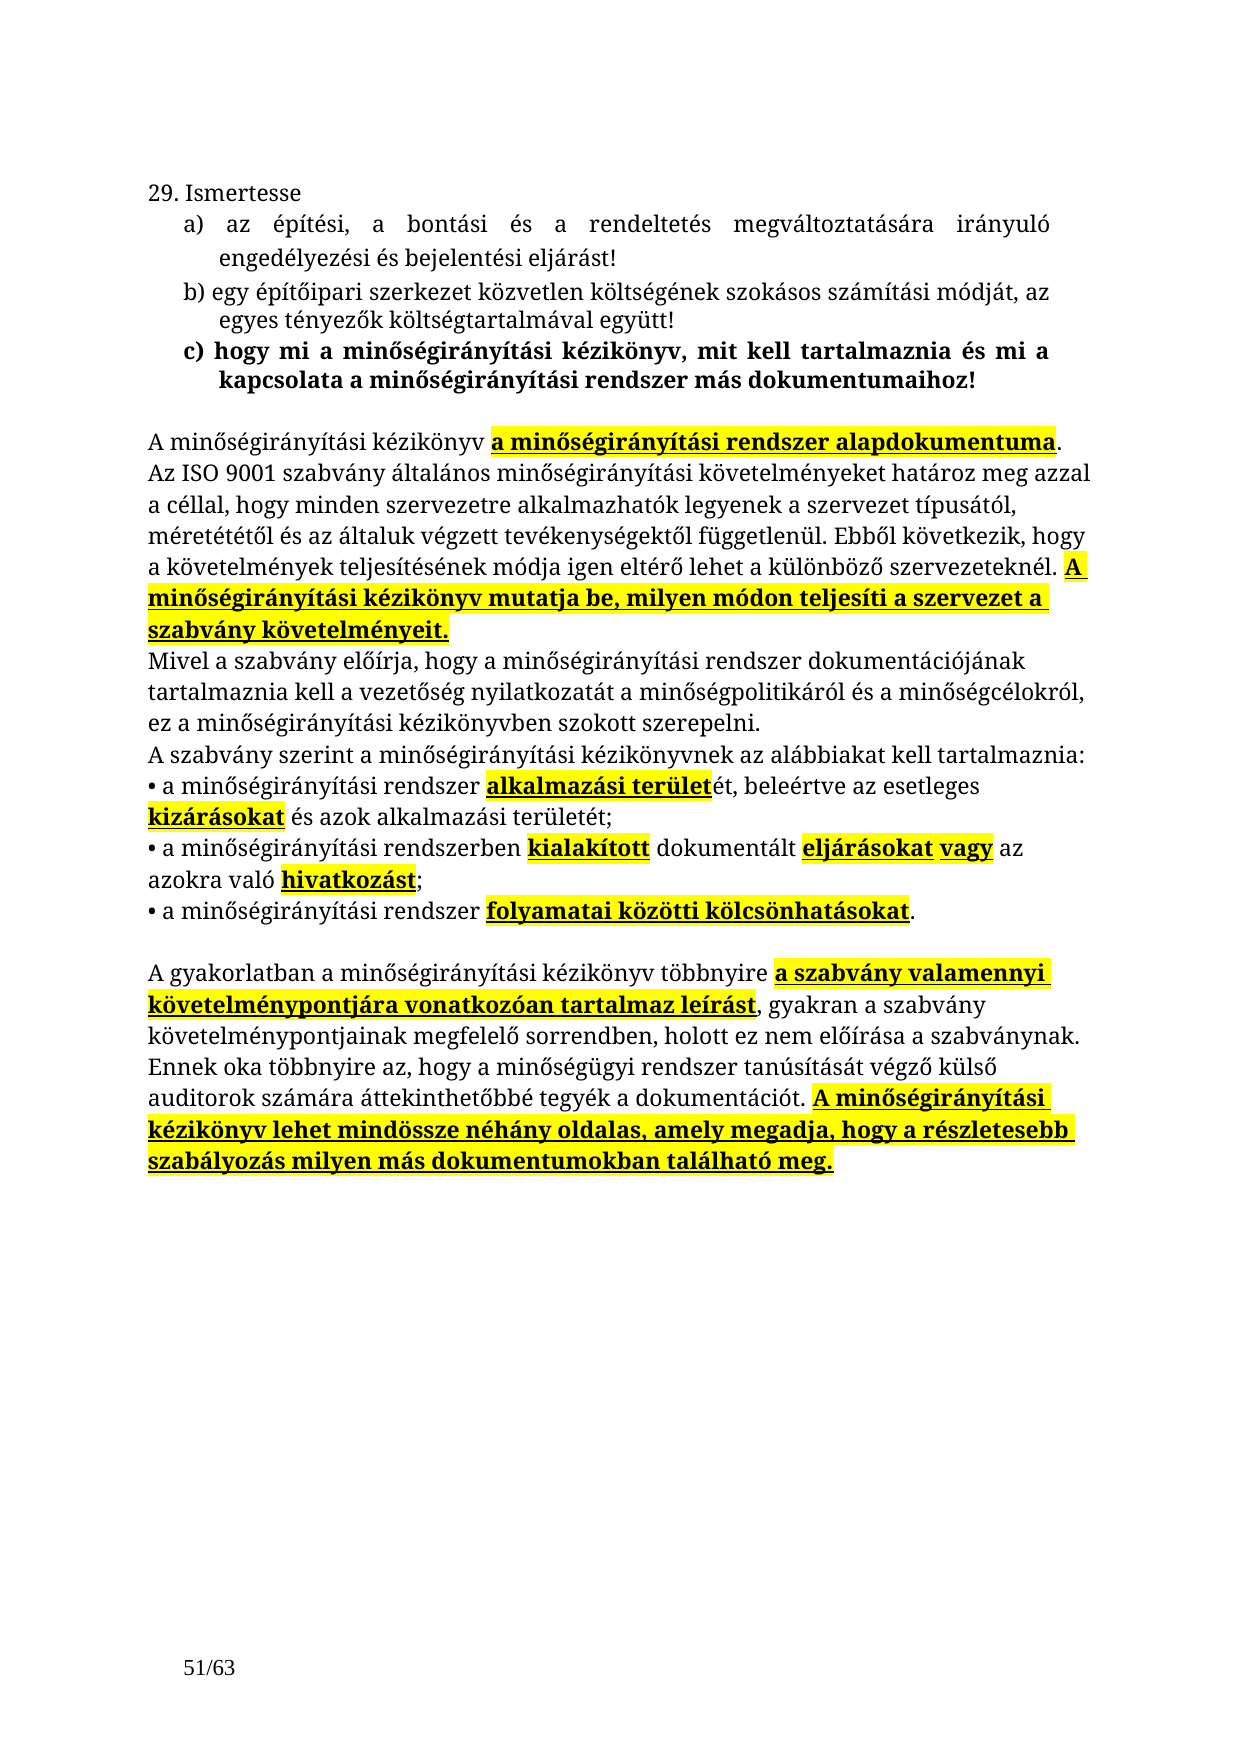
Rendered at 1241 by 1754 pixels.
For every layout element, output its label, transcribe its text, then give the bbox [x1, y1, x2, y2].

text A szabvány szerint a minőségirányítási kézikönyvnek az alábbiakat kell tartalmaznia: [148, 739, 1093, 770]
text Ennek oka többnyire az, hogy a minőségügyi rendszer tanúsítását végző külső [148, 1051, 1093, 1082]
text b) egy építőipari szerkezet közvetlen költségének szokásos számítási módját, az egyes tényezők költségtartalmával együtt! [183, 276, 1051, 335]
text • a minőségirányítási rendszer alkalmazási területét, beleértve az esetleges kizárásokat és azok alkalmazási területét; [148, 770, 1093, 832]
text Az ISO 9001 szabvány általános minőségirányítási követelményeket határoz meg azzal a céllal, hogy minden szervezetre alkalmazhatók legyenek a szervezet típusától, méretététől és az általuk végzett tevékenységektől függetlenül. Ebből következik, hogy a követelmények teljesítésének módja igen eltérő lehet a különböző szervezeteknél. A minőségirányítási kézikönyv mutatja be, milyen módon teljesíti a szervezet a szabvány követelményeit. [148, 457, 1093, 645]
text A minőségirányítási kézikönyv a minőségirányítási rendszer alapdokumentuma. [148, 426, 1093, 457]
text A gyakorlatban a minőségirányítási kézikönyv többnyire a szabvány valamennyi követelménypontjára vonatkozóan tartalmaz leírást, gyakran a szabvány követelménypontjainak megfelelő sorrendben, holott ez nem előírása a szabványnak. [148, 957, 1093, 1051]
text • a minőségirányítási rendszerben kialakított dokumentált eljárásokat vagy az azokra való hivatkozást; [148, 832, 1093, 895]
text a) az építési, a bontási és a rendeltetés megváltoztatására irányuló engedélyezési és bejelentési eljárást! [183, 208, 1051, 273]
text Mivel a szabvány előírja, hogy a minőségirányítási rendszer dokumentációjának tartalmaznia kell a vezetőség nyilatkozatát a minőségpolitikáról és a minőségcélokról, ez a minőségirányítási kézikönyvben szokott szerepelni. [148, 645, 1093, 739]
text 29. Ismertesse [148, 177, 1093, 208]
text • a minőségirányítási rendszer folyamatai közötti kölcsönhatásokat. [148, 895, 1093, 926]
text c) hogy mi a minőségirányítási kézikönyv, mit kell tartalmaznia és mi a kapcsolata a minőségirányítási rendszer más dokumentumaihoz! [183, 335, 1051, 395]
text auditorok számára áttekinthetőbbé tegyék a dokumentációt. A minőségirányítási kézikönyv lehet mindössze néhány oldalas, amely megadja, hogy a részletesebb szabályozás milyen más dokumentumokban található meg. [148, 1082, 1093, 1176]
